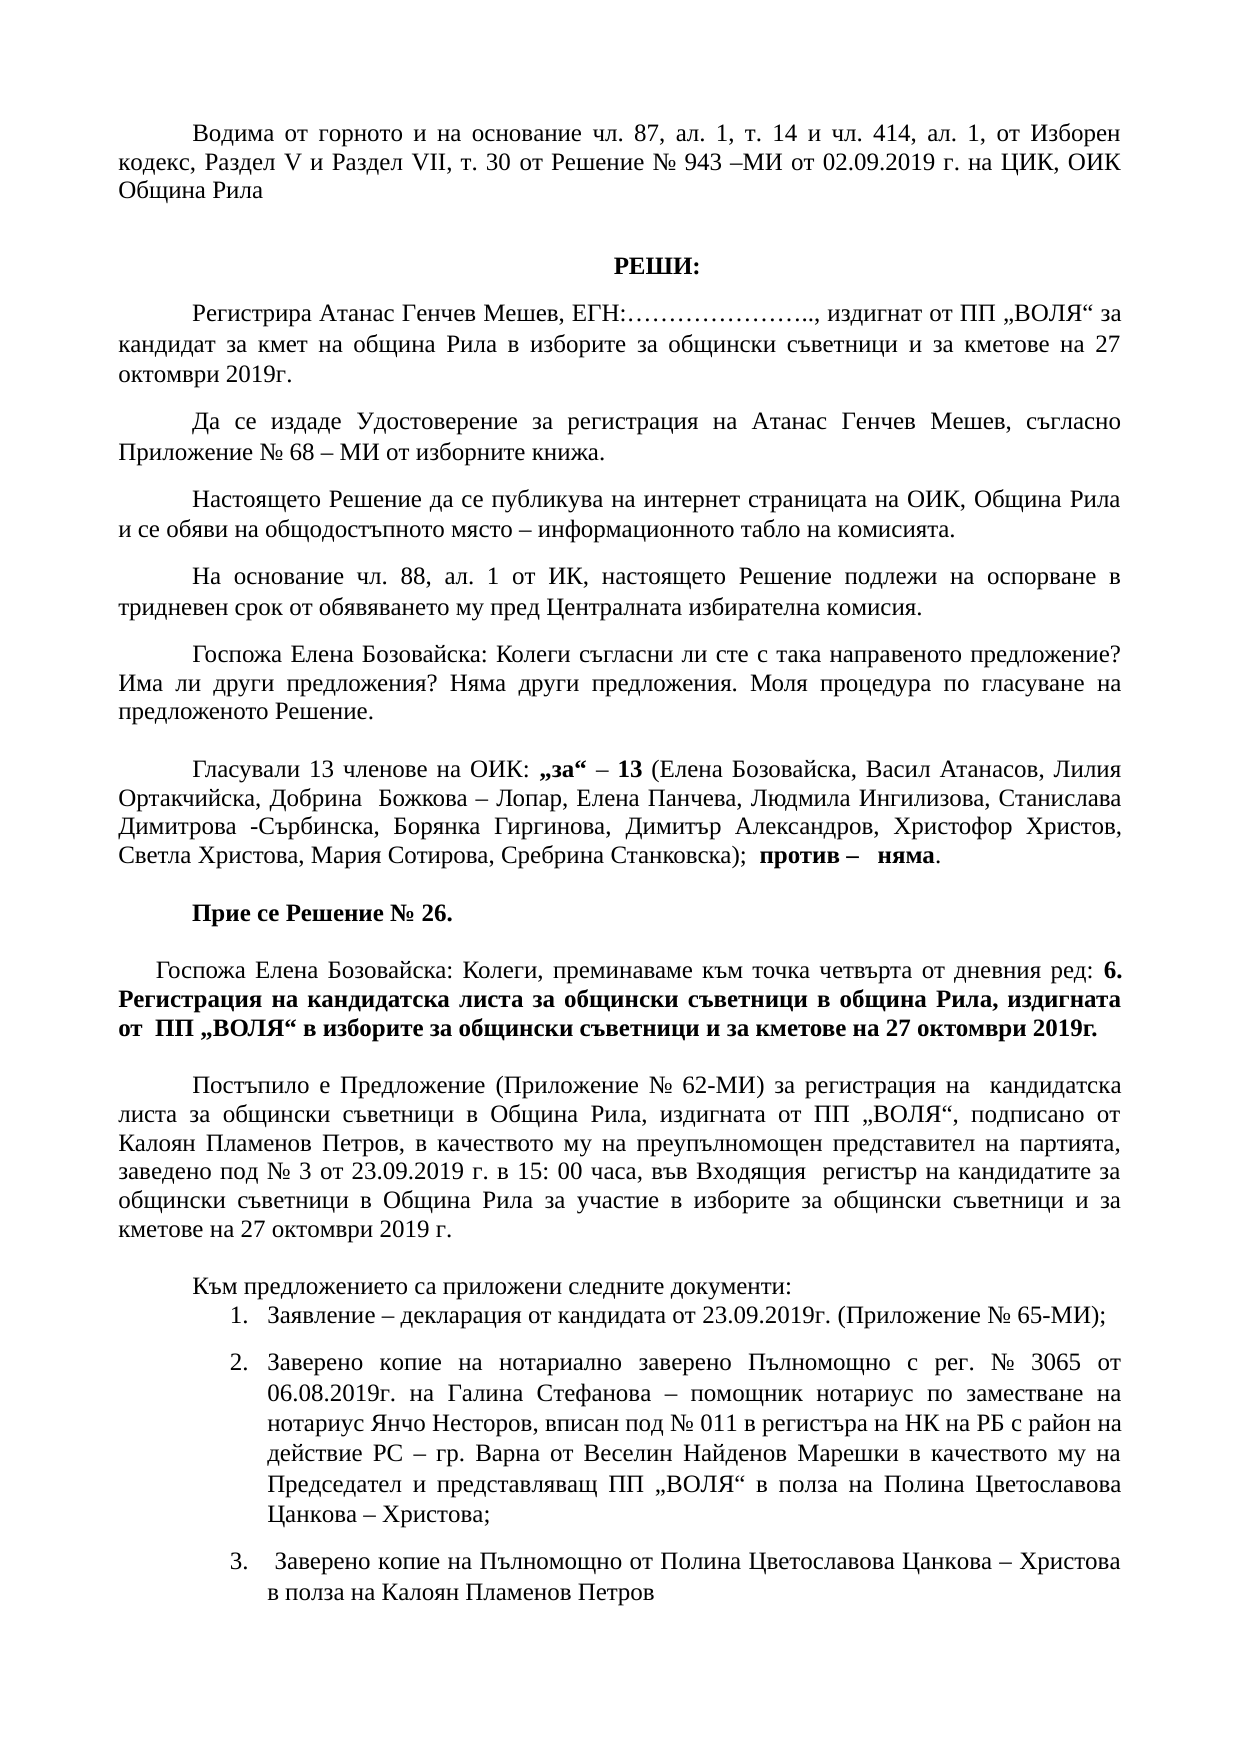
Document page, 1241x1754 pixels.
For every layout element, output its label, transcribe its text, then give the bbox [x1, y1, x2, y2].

text Да се издаде Удостоверение за регистрация на Атанас Генчев Мешев, съгласно Приложение № 68 – МИ от изборните книжа. [118, 406, 1122, 466]
text Прие се Решение № 26. [118, 898, 1122, 926]
text На основание чл. 88, ал. 1 от ИК, настоящето Решение подлежи на оспорване в тридневен срок от обявяването му пред Централната избирателна комисия. [118, 561, 1122, 621]
list Заверено копие на нотариално заверено Пълномощно с рег. № 3065 от 06.08.2019г. на Галина Стефанова – помощник нотариус по заместване на нотариус Янчо Несторов, вписан под № 011 в регистъра на НК на РБ с район на действие РС – гр. Варна от Веселин Найденов Марешки в качеството му на Председател и представляващ ПП „ВОЛЯ“ в полза на Полина Цветославова Цанкова – Христова; [229, 1347, 1122, 1528]
text РЕШИ: [118, 251, 1122, 280]
text Гласували 13 членове на ОИК: „за“ – 13 (Елена Бозовайска, Васил Атанасов, Лилия Ортакчийска, Добрина Божкова – Лопар, Елена Панчева, Людмила Ингилизова, Станислава Димитрова -Сърбинска, Борянка Гиргинова, Димитър Александров, Христофор Христов, Светла Христова, Мария Сотирова, Сребрина Станковска); против – няма. [118, 754, 1122, 869]
text Настоящето Решение да се публикува на интернет страницата на ОИК, Община Рила и се обяви на общодостъпното място – информационното табло на комисията. [118, 484, 1122, 543]
text Постъпило е Предложение (Приложение № 62-МИ) за регистрация на кандидатска листа за общински съветници в Община Рила, издигната от ПП „ВОЛЯ“, подписано от Калоян Пламенов Петров, в качеството му на преупълномощен представител на партията, заведено под № 3 от 23.09.2019 г. в 15: 00 часа, във Входящия регистър на кандидатите за общински съветници в Община Рила за участие в изборите за общински съветници и за кметове на 27 октомври 2019 г. [118, 1070, 1122, 1243]
text Госпожа Елена Бозовайска: Колеги съгласни ли сте с така направеното предложение? Има ли други предложения? Няма други предложения. Моля процедура по гласуване на предложеното Решение. [118, 639, 1122, 725]
text Към предложението са приложени следните документи: [118, 1271, 1122, 1300]
list Заявление – декларация от кандидата от 23.09.2019г. (Приложение № 65-МИ); [229, 1300, 1122, 1329]
text Водима от горното и на основание чл. 87, ал. 1, т. 14 и чл. 414, ал. 1, от Изборен кодекс, Раздел V и Раздел VII, т. 30 от Решение № 943 –МИ от 02.09.2019 г. на ЦИК, ОИК Община Рила [118, 118, 1122, 204]
list Заверено копие на Пълномощно от Полина Цветославова Цанкова – Христова в полза на Калоян Пламенов Петров [229, 1546, 1122, 1606]
text Госпожа Елена Бозовайска: Колеги, преминаваме към точка четвърта от дневния ред: 6. Регистрация на кандидатска листа за общински съветници в община Рила, издигната от ПП „ВОЛЯ“ в изборите за общински съветници и за кметове на 27 октомври 2019г. [118, 955, 1122, 1041]
text Регистрира Атанас Генчев Мешев, ЕГН:………………….., издигнат от ПП „ВОЛЯ“ за кандидат за кмет на община Рила в изборите за общински съветници и за кметове на 27 октомври 2019г. [118, 298, 1122, 388]
